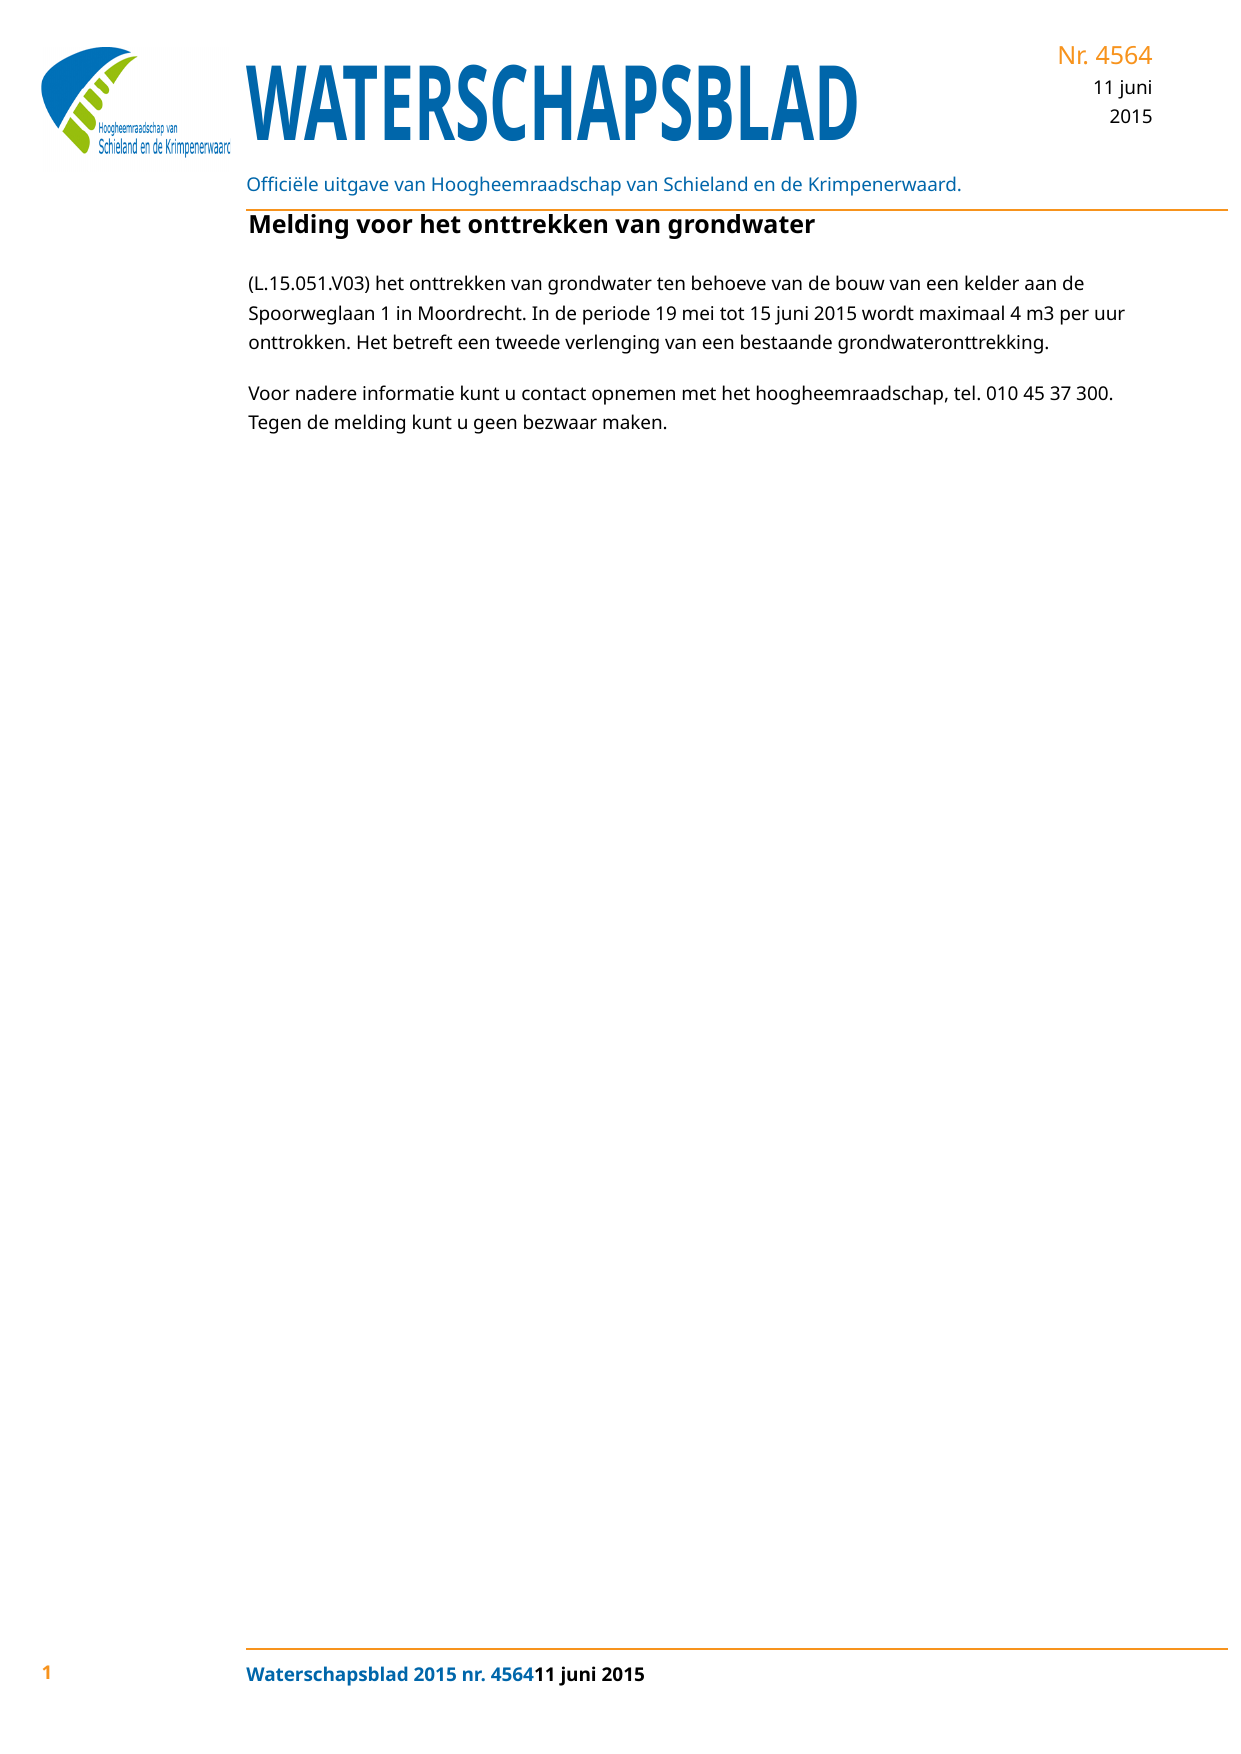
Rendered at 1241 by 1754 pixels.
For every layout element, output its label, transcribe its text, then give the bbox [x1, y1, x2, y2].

text (L.15.051.V03) het onttrekken van grondwater ten behoeve van de bouw van een kelder aan de Spoorweglaan 1 in Moordrecht. In de periode 19 mei tot 15 juni 2015 wordt maximaal 4 m3 per uur onttrokken. Het betreft een tweede verlenging van een bestaande grondwateronttrekking. [248, 270, 1152, 355]
text Voor nadere informatie kunt u contact opnemen met het hoogheemraadschap, tel. 010 45 37 300. Tegen de melding kunt u geen bezwaar maken. [248, 380, 1152, 435]
text Melding voor het onttrekken van grondwater [248, 211, 1152, 241]
picture [41, 47, 231, 172]
